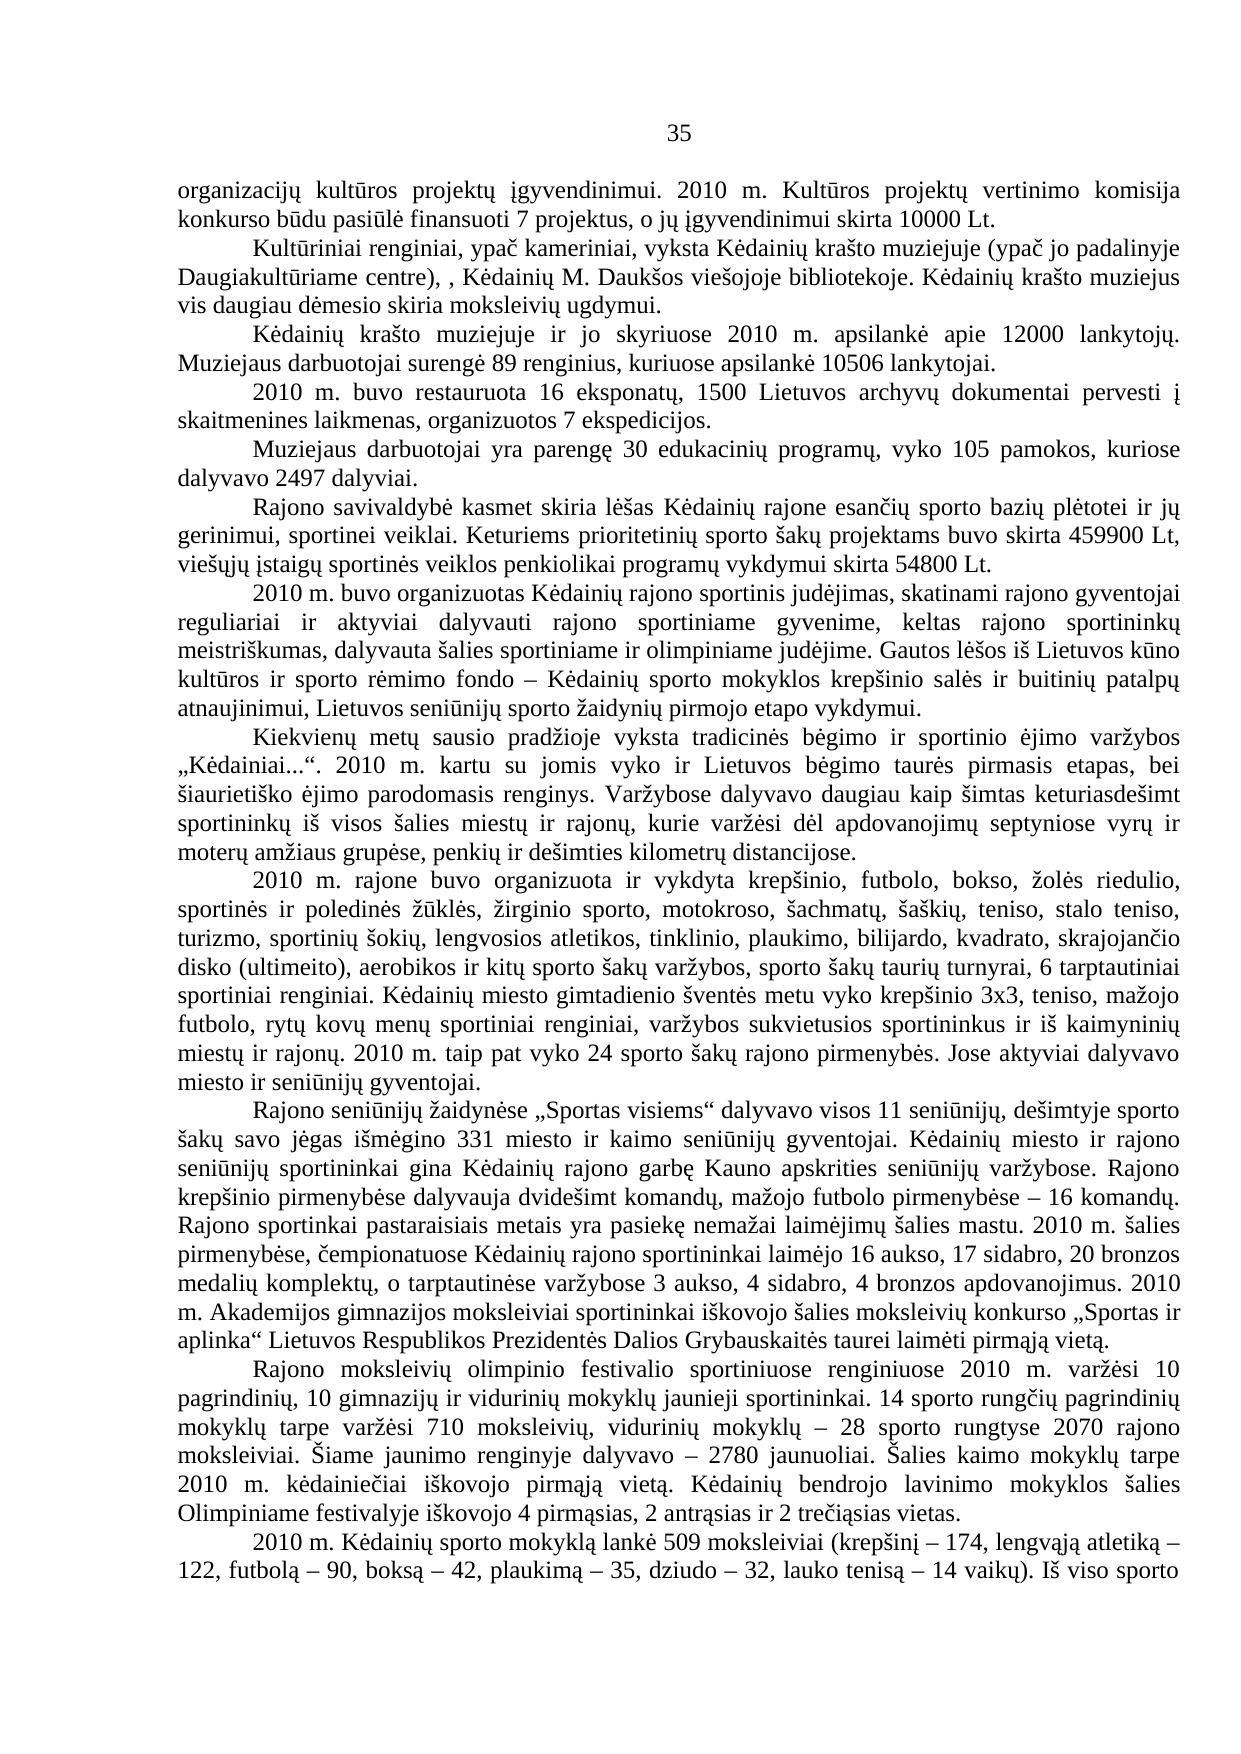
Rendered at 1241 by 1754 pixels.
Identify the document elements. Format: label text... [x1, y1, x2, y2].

text Rajono savivaldybė kasmet skiria lėšas Kėdainių rajone esančių sporto bazių plėtotei ir jų gerinimui, sportinei veiklai. Keturiems prioritetinių sporto šakų projektams buvo skirta 459900 Lt, viešųjų įstaigų sportinės veiklos penkiolikai programų vykdymui skirta 54800 Lt. [177, 492, 1181, 578]
text 2010 m. buvo restauruota 16 eksponatų, 1500 Lietuvos archyvų dokumentai pervesti į skaitmenines laikmenas, organizuotos 7 ekspedicijos. [177, 377, 1181, 434]
text 2010 m. buvo organizuotas Kėdainių rajono sportinis judėjimas, skatinami rajono gyventojai reguliariai ir aktyviai dalyvauti rajono sportiniame gyvenime, keltas rajono sportininkų meistriškumas, dalyvauta šalies sportiniame ir olimpiniame judėjime. Gautos lėšos iš Lietuvos kūno kultūros ir sporto rėmimo fondo – Kėdainių sporto mokyklos krepšinio salės ir buitinių patalpų atnaujinimui, Lietuvos seniūnijų sporto žaidynių pirmojo etapo vykdymui. [177, 578, 1181, 722]
text Rajono moksleivių olimpinio festivalio sportiniuose renginiuose 2010 m. varžėsi 10 pagrindinių, 10 gimnazijų ir vidurinių mokyklų jaunieji sportininkai. 14 sporto rungčių pagrindinių mokyklų tarpe varžėsi 710 moksleivių, vidurinių mokyklų – 28 sporto rungtyse 2070 rajono moksleiviai. Šiame jaunimo renginyje dalyvavo – 2780 jaunuoliai. Šalies kaimo mokyklų tarpe 2010 m. kėdainiečiai iškovojo pirmąją vietą. Kėdainių bendrojo lavinimo mokyklos šalies Olimpiniame festivalyje iškovojo 4 pirmąsias, 2 antrąsias ir 2 trečiąsias vietas. [177, 1354, 1181, 1527]
text 2010 m. Kėdainių sporto mokyklą lankė 509 moksleiviai (krepšinį – 174, lengvąją atletiką – 122, futbolą – 90, boksą – 42, plaukimą – 35, dziudo – 32, lauko tenisą – 14 vaikų). Iš viso sporto [177, 1527, 1181, 1584]
text 2010 m. rajone buvo organizuota ir vykdyta krepšinio, futbolo, bokso, žolės riedulio, sportinės ir poledinės žūklės, žirginio sporto, motokroso, šachmatų, šaškių, teniso, stalo teniso, turizmo, sportinių šokių, lengvosios atletikos, tinklinio, plaukimo, bilijardo, kvadrato, skrajojančio disko (ultimeito), aerobikos ir kitų sporto šakų varžybos, sporto šakų taurių turnyrai, 6 tarptautiniai sportiniai renginiai. Kėdainių miesto gimtadienio šventės metu vyko krepšinio 3x3, teniso, mažojo futbolo, rytų kovų menų sportiniai renginiai, varžybos sukvietusios sportininkus ir iš kaimyninių miestų ir rajonų. 2010 m. taip pat vyko 24 sporto šakų rajono pirmenybės. Jose aktyviai dalyvavo miesto ir seniūnijų gyventojai. [177, 866, 1181, 1096]
text Kultūriniai renginiai, ypač kameriniai, vyksta Kėdainių krašto muziejuje (ypač jo padalinyje Daugiakultūriame centre), , Kėdainių M. Daukšos viešojoje bibliotekoje. Kėdainių krašto muziejus vis daugiau dėmesio skiria moksleivių ugdymui. [177, 233, 1181, 319]
text Muziejaus darbuotojai yra parengę 30 edukacinių programų, vyko 105 pamokos, kuriose dalyvavo 2497 dalyviai. [177, 434, 1181, 492]
text Kiekvienų metų sausio pradžioje vyksta tradicinės bėgimo ir sportinio ėjimo varžybos „Kėdainiai...“. 2010 m. kartu su jomis vyko ir Lietuvos bėgimo taurės pirmasis etapas, bei šiaurietiško ėjimo parodomasis renginys. Varžybose dalyvavo daugiau kaip šimtas keturiasdešimt sportininkų iš visos šalies miestų ir rajonų, kurie varžėsi dėl apdovanojimų septyniose vyrų ir moterų amžiaus grupėse, penkių ir dešimties kilometrų distancijose. [177, 722, 1181, 866]
text organizacijų kultūros projektų įgyvendinimui. 2010 m. Kultūros projektų vertinimo komisija konkurso būdu pasiūlė finansuoti 7 projektus, o jų įgyvendinimui skirta 10000 Lt. [177, 176, 1181, 233]
text Rajono seniūnijų žaidynėse „Sportas visiems“ dalyvavo visos 11 seniūnijų, dešimtyje sporto šakų savo jėgas išmėgino 331 miesto ir kaimo seniūnijų gyventojai. Kėdainių miesto ir rajono seniūnijų sportininkai gina Kėdainių rajono garbę Kauno apskrities seniūnijų varžybose. Rajono krepšinio pirmenybėse dalyvauja dvidešimt komandų, mažojo futbolo pirmenybėse – 16 komandų. Rajono sportinkai pastaraisiais metais yra pasiekę nemažai laimėjimų šalies mastu. 2010 m. šalies pirmenybėse, čempionatuose Kėdainių rajono sportininkai laimėjo 16 aukso, 17 sidabro, 20 bronzos medalių komplektų, o tarptautinėse varžybose 3 aukso, 4 sidabro, 4 bronzos apdovanojimus. 2010 m. Akademijos gimnazijos moksleiviai sportininkai iškovojo šalies moksleivių konkurso „Sportas ir aplinka“ Lietuvos Respublikos Prezidentės Dalios Grybauskaitės taurei laimėti pirmąją vietą. [177, 1096, 1181, 1354]
text Kėdainių krašto muziejuje ir jo skyriuose 2010 m. apsilankė apie 12000 lankytojų. Muziejaus darbuotojai surengė 89 renginius, kuriuose apsilankė 10506 lankytojai. [177, 319, 1181, 377]
